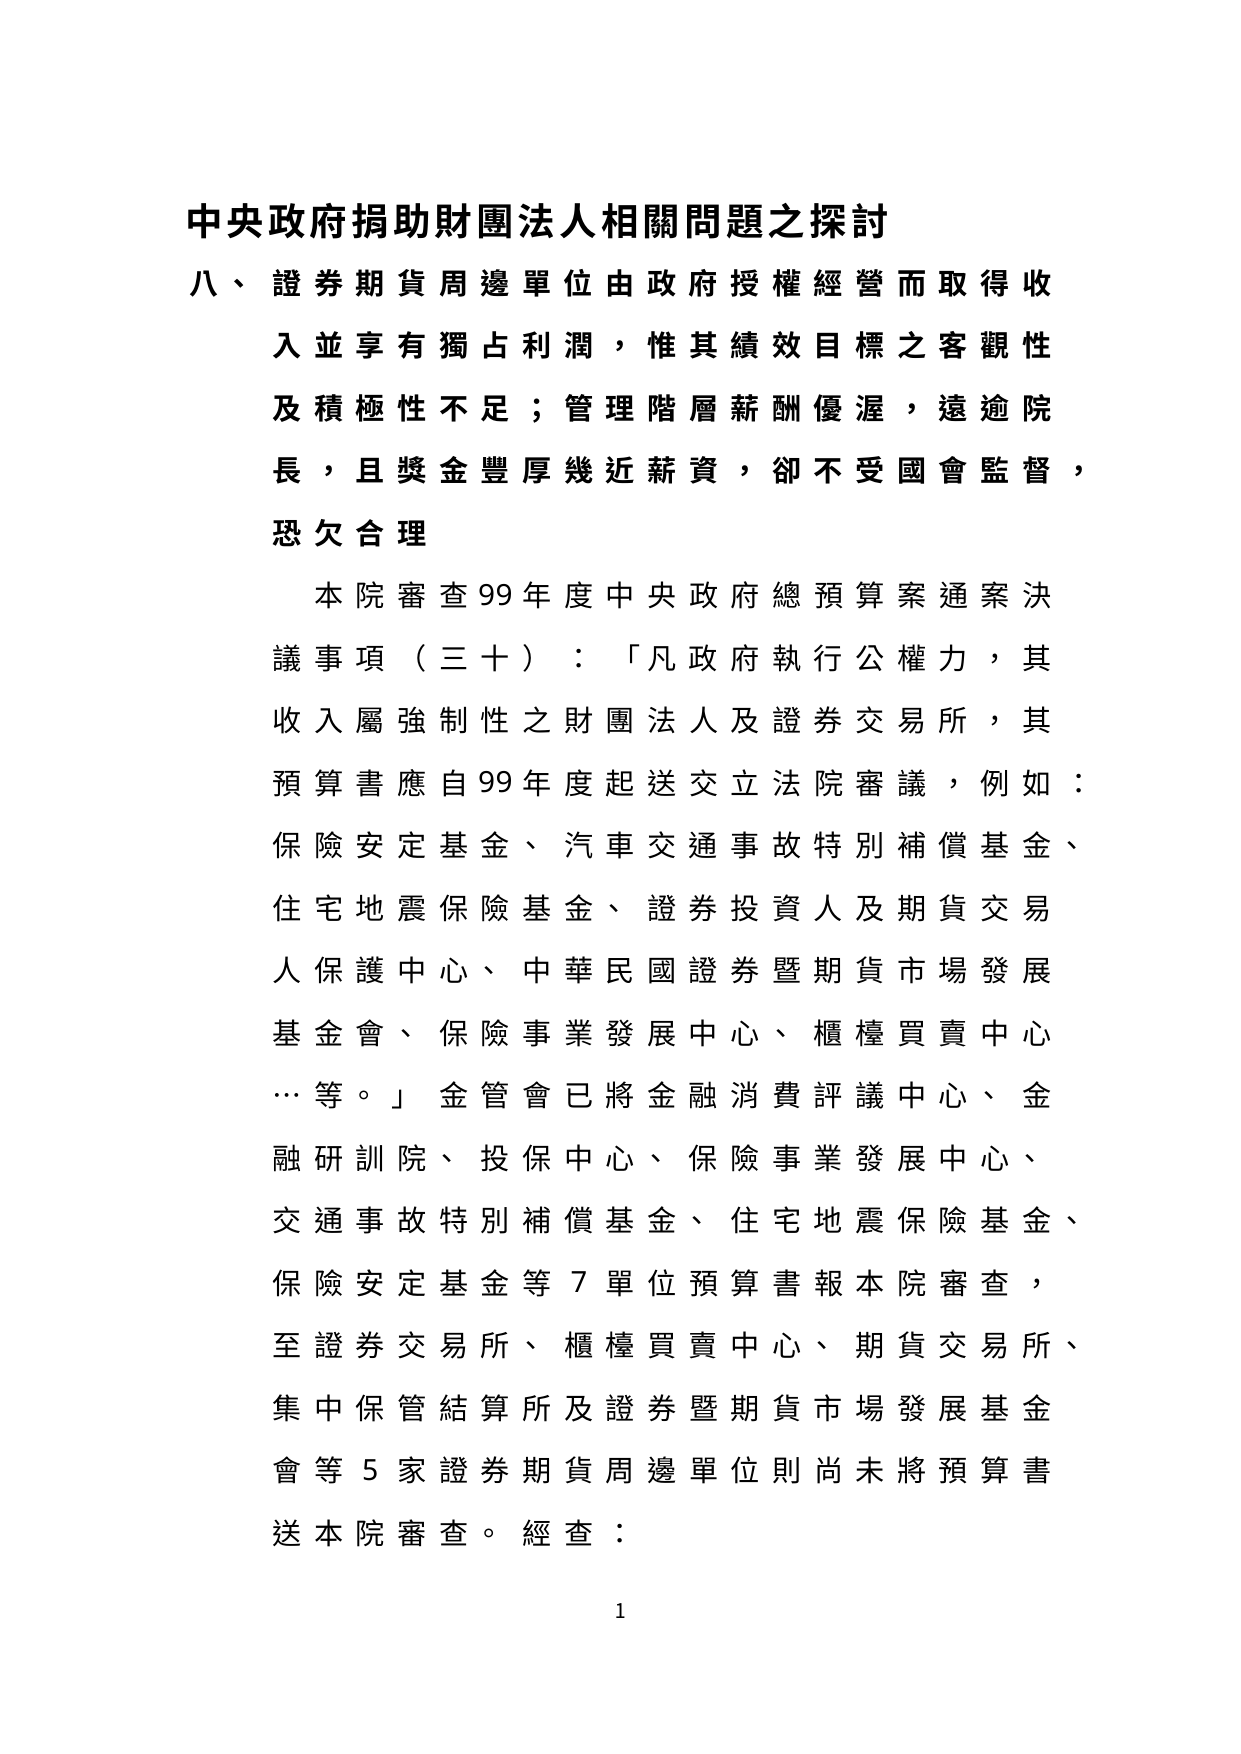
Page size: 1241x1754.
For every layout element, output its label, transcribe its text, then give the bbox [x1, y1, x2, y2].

text 本院審查99年度中央政府總預算案通案決議事項（三十）：「凡政府執行公權力，其收入屬強制性之財團法人及證券交易所，其預算書應自99年度起送交立法院審議，例如：保險安定基金、汽車交通事故特別補償基金、住宅地震保險基金、證券投資人及期貨交易人保護中心、中華民國證券暨期貨市場發展基金會、保險事業發展中心、櫃檯買賣中心…等。」金管會已將金融消費評議中心、金融研訓院、投保中心、保險事業發展中心、交通事故特別補償基金、住宅地震保險基金、保險安定基金等7單位預算書報本院審查，至證券交易所、櫃檯買賣中心、期貨交易所、集中保管結算所及證券暨期貨市場發展基金會等5家證券期貨周邊單位則尚未將預算書送本院審查。經查： [242, 552, 1058, 1552]
text 中央政府捐助財團法人相關問題之探討 [183, 177, 1058, 240]
text 八、證券期貨周邊單位由政府授權經營而取得收入並享有獨占利潤，惟其績效目標之客觀性及積極性不足；管理階層薪酬優渥，遠逾院長，且獎金豐厚幾近薪資，卻不受國會監督，恐欠合理 [183, 240, 1058, 552]
